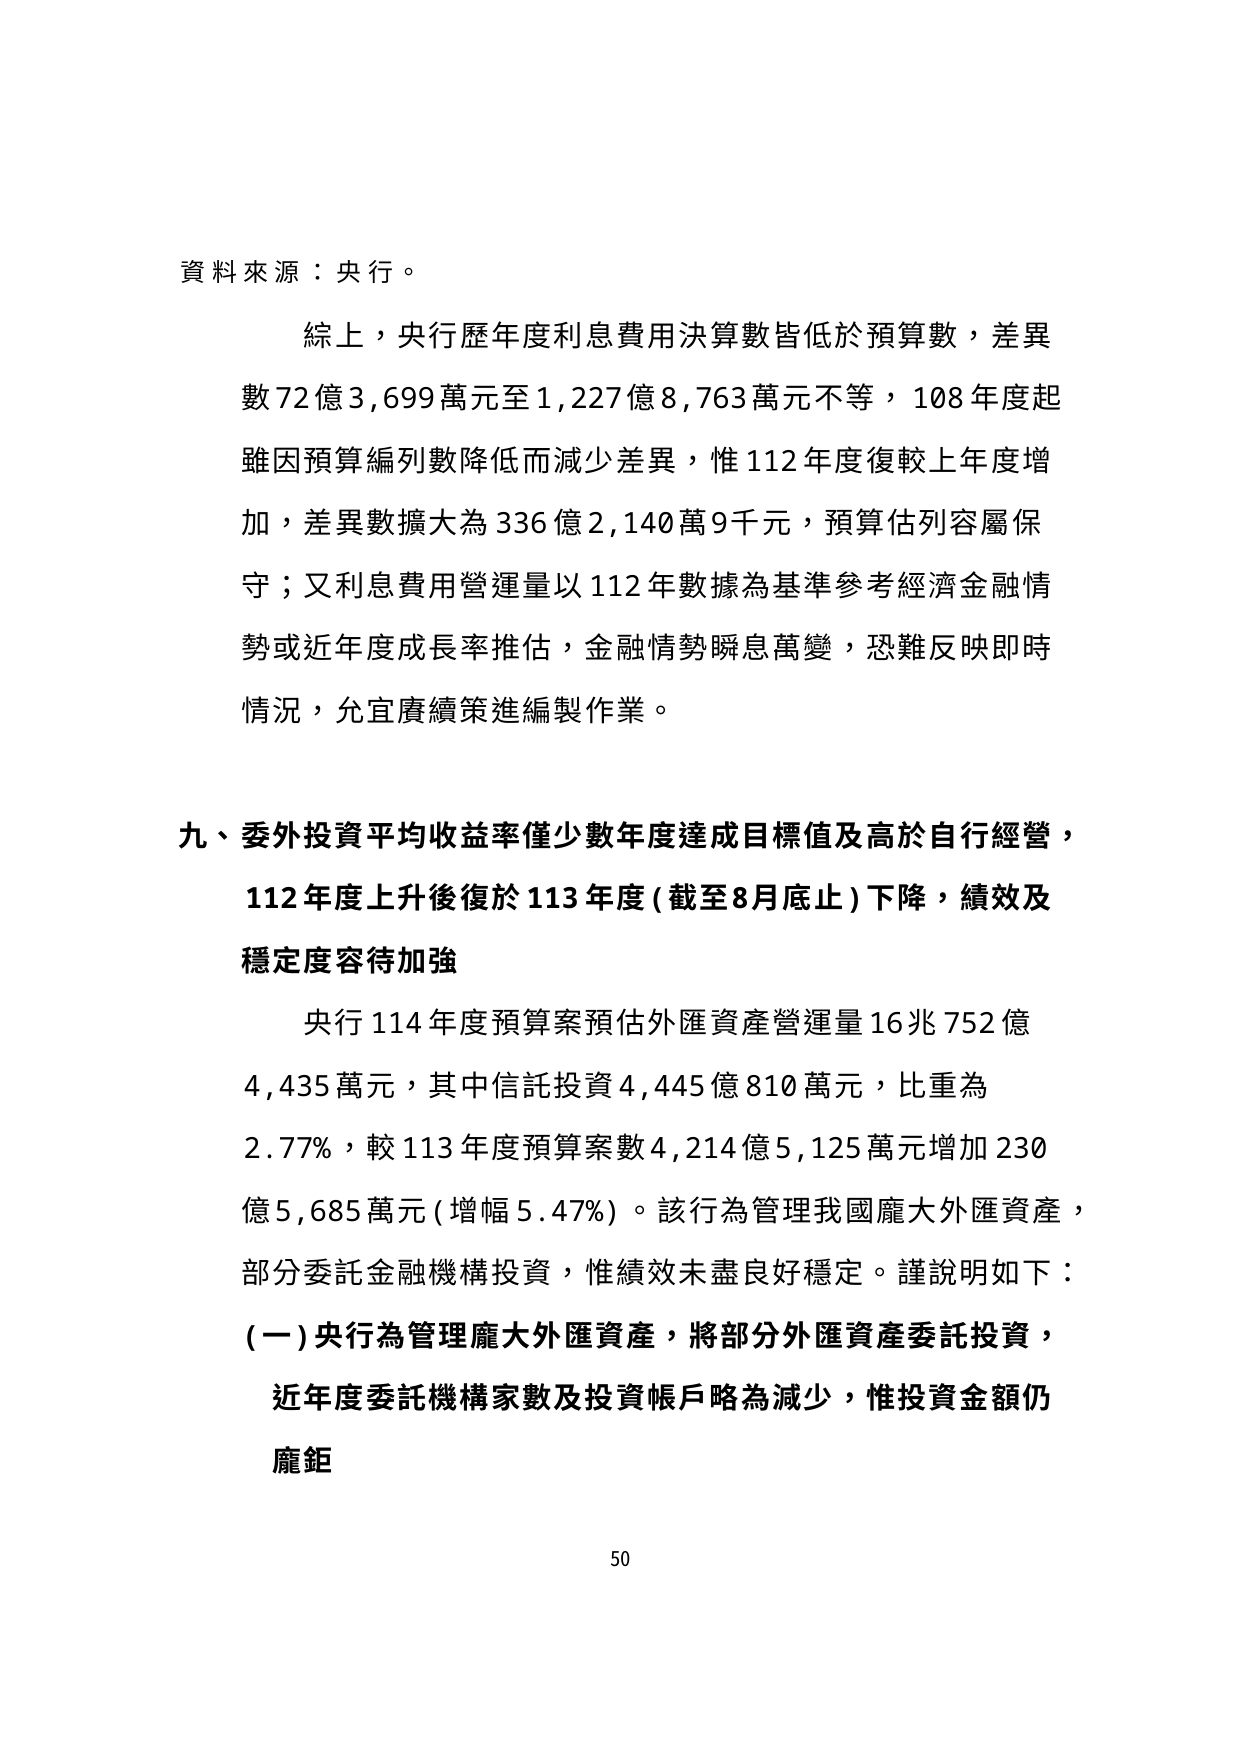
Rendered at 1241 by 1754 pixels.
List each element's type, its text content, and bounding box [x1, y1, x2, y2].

text 綜上，央行歷年度利息費用決算數皆低於預算數，差異數72億3,699萬元至1,227億8,763萬元不等，108年度起雖因預算編列數降低而減少差異，惟112年度復較上年度增加，差異數擴大為336億2,140萬9千元，預算估列容屬保守；又利息費用營運量以112年數據為基準參考經濟金融情勢或近年度成長率推估，金融情勢瞬息萬變，恐難反映即時情況，允宜賡續策進編製作業。 [236, 292, 1063, 729]
text (一)央行為管理龐大外匯資產，將部分外匯資產委託投資，近年度委託機構家數及投資帳戶略為減少，惟投資金額仍龐鉅 [236, 1292, 1063, 1479]
text 資料來源：央行。 [177, 229, 1063, 292]
text 央行114年度預算案預估外匯資產營運量16兆752億4,435萬元，其中信託投資4,445億810萬元，比重為2.77%，較113年度預算案數4,214億5,125萬元增加230億5,685萬元(增幅5.47%)。該行為管理我國龐大外匯資產，部分委託金融機構投資，惟績效未盡良好穩定。謹說明如下： [236, 979, 1063, 1292]
text 九、委外投資平均收益率僅少數年度達成目標值及高於自行經營，112年度上升後復於113年度(截至8月底止)下降，績效及穩定度容待加強 [177, 792, 1063, 979]
